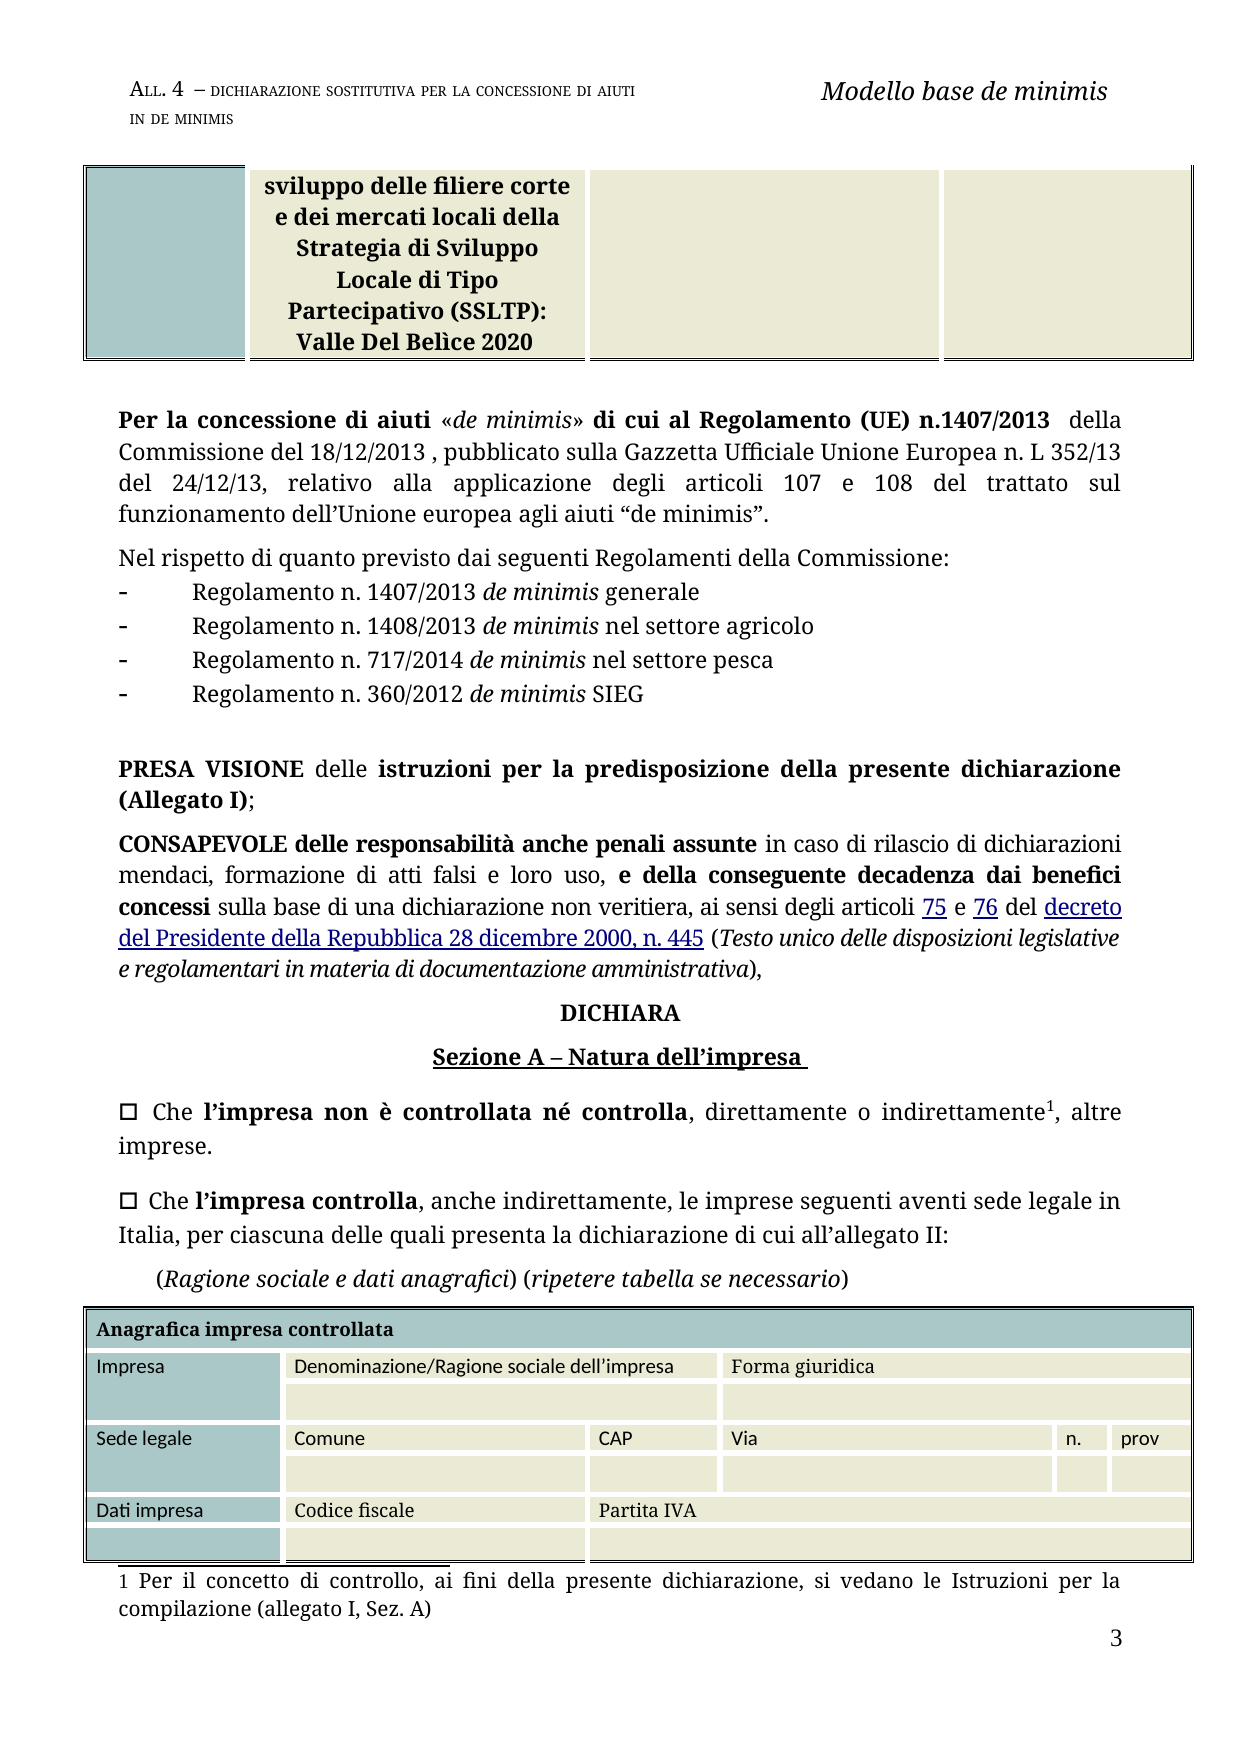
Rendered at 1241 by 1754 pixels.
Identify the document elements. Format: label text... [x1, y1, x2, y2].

table_header [87, 168, 245, 357]
table_cell [590, 170, 939, 357]
text PRESA VISIONE delle istruzioni per la predisposizione della presente dichiarazione (Allegato I); [118, 753, 1122, 816]
table_cell Codice fiscale [286, 1497, 585, 1522]
list Regolamento n. 1407/2013 de minimis generale [118, 573, 1122, 607]
table_cell [1057, 1456, 1107, 1492]
table_cell [590, 1528, 1191, 1560]
table_cell [286, 1456, 585, 1492]
table_cell n. [1057, 1425, 1107, 1450]
text  Che l’impresa non è controllata né controlla, direttamente o indirettamente, altre imprese. [118, 1084, 1122, 1161]
table_cell [1112, 1456, 1191, 1492]
text CONSAPEVOLE delle responsabilità anche penali assunte in caso di rilascio di dichiarazioni mendaci, formazione di atti falsi e loro uso, e della conseguente decadenza dai benefici concessi sulla base di una dichiarazione non veritiera, ai sensi degli articoli 75 e 76 del decreto del Presidente della Repubblica 28 dicembre 2000, n. 445 (Testo unico delle disposizioni legislative e regolamentari in materia di documentazione amministrativa), [118, 828, 1122, 984]
table_cell sviluppo delle filiere corte e dei mercati locali della Strategia di Sviluppo Locale di Tipo Partecipativo (SSLTP): Valle Del Belìce 2020 [250, 170, 585, 357]
table_cell Dati impresa [87, 1497, 280, 1522]
table_cell [723, 1384, 1191, 1420]
table_cell prov [1112, 1425, 1191, 1450]
table_cell Impresa [87, 1353, 280, 1420]
table_cell [723, 1456, 1052, 1492]
table_cell [87, 1528, 280, 1560]
text Per il concetto di controllo, ai fini della presente dichiarazione, si vedano le Istruzioni per la compilazione (allegato I, Sez. A) [118, 1566, 1122, 1623]
table_header Anagrafica impresa controllata [87, 1310, 1191, 1348]
list Regolamento n. 360/2012 de minimis SIEG [118, 675, 1122, 709]
text DICHIARA [118, 997, 1122, 1028]
table_cell [944, 170, 1191, 357]
table_cell CAP [590, 1425, 717, 1450]
table_cell Denominazione/Ragione sociale dell’impresa [286, 1353, 717, 1378]
text (Ragione sociale e dati anagrafici) (ripetere tabella se necessario) [156, 1263, 1122, 1294]
table_cell [286, 1528, 585, 1560]
table_cell [590, 1456, 717, 1492]
text Nel rispetto di quanto previsto dai seguenti Regolamenti della Commissione: [118, 542, 1122, 573]
table_cell Sede legale [87, 1425, 280, 1492]
table_cell Partita IVA [590, 1497, 1191, 1522]
table_cell [286, 1384, 717, 1420]
table_cell Comune [286, 1425, 585, 1450]
text  Che l’impresa controlla, anche indirettamente, le imprese seguenti aventi sede legale in Italia, per ciascuna delle quali presenta la dichiarazione di cui all’allegato II: [118, 1173, 1122, 1250]
table_cell Forma giuridica [723, 1353, 1191, 1378]
text Per la concessione di aiuti «de minimis» di cui al Regolamento (UE) n.1407/2013 della Commissione del 18/12/2013 , pubblicato sulla Gazzetta Ufficiale Unione Europea n. L 352/13 del 24/12/13, relativo alla applicazione degli articoli 107 e 108 del trattato sul funzionamento dell’Unione europea agli aiuti “de minimis”. [118, 404, 1122, 529]
text Sezione A – Natura dell’impresa [118, 1041, 1122, 1072]
list Regolamento n. 1408/2013 de minimis nel settore agricolo [118, 607, 1122, 641]
table_cell Via [723, 1425, 1052, 1450]
list Regolamento n. 717/2014 de minimis nel settore pesca [118, 641, 1122, 675]
